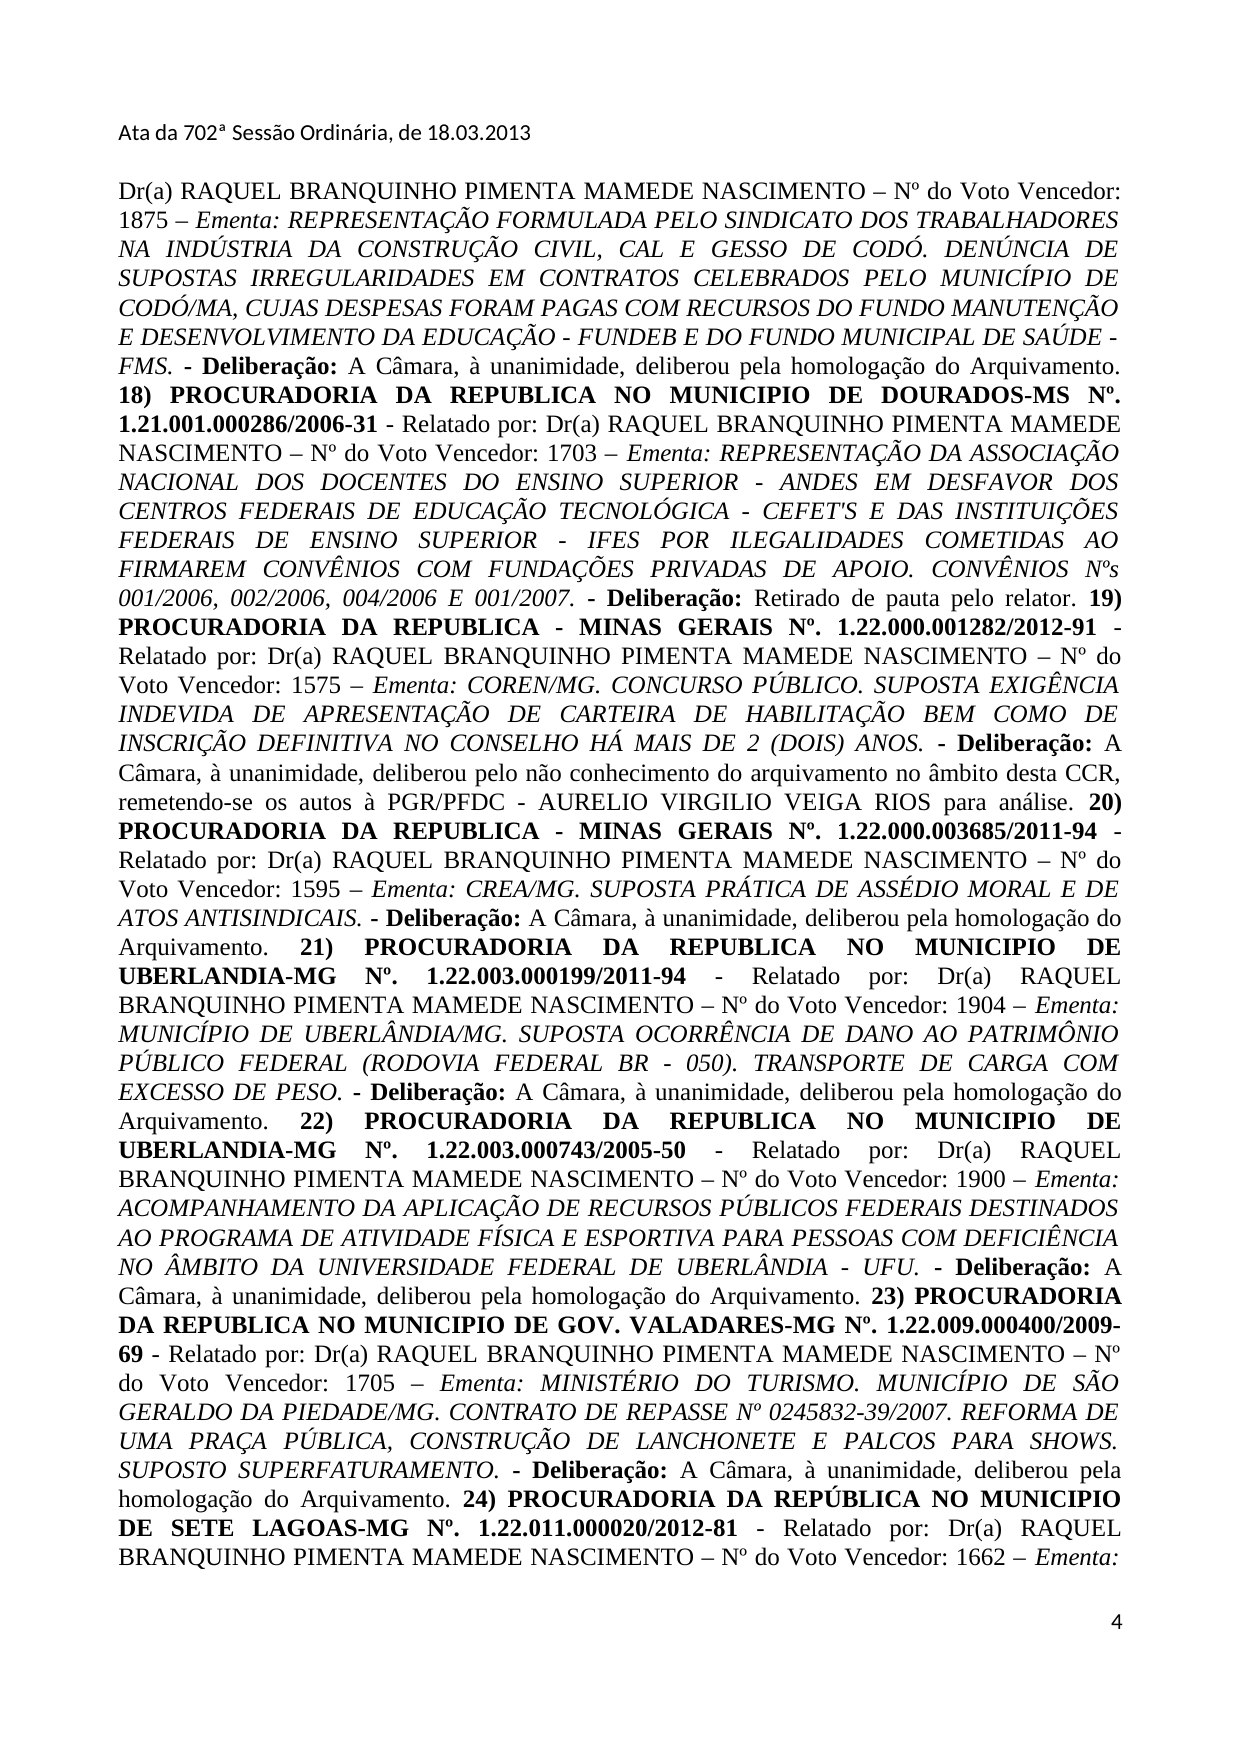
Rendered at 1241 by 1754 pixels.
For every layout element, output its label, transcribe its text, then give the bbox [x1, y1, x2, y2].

text Dr(a) RAQUEL BRANQUINHO PIMENTA MAMEDE NASCIMENTO – Nº do Voto Vencedor: 1875 – Ementa: REPRESENTAÇÃO FORMULADA PELO SINDICATO DOS TRABALHADORES NA INDÚSTRIA DA CONSTRUÇÃO CIVIL, CAL E GESSO DE CODÓ. DENÚNCIA DE SUPOSTAS IRREGULARIDADES EM CONTRATOS CELEBRADOS PELO MUNICÍPIO DE CODÓ/MA, CUJAS DESPESAS FORAM PAGAS COM RECURSOS DO FUNDO MANUTENÇÃO E DESENVOLVIMENTO DA EDUCAÇÃO - FUNDEB E DO FUNDO MUNICIPAL DE SAÚDE - FMS. - Deliberação: A Câmara, à unanimidade, deliberou pela homologação do Arquivamento. 18) PROCURADORIA DA REPUBLICA NO MUNICIPIO DE DOURADOS-MS Nº. 1.21.001.000286/2006-31 - Relatado por: Dr(a) RAQUEL BRANQUINHO PIMENTA MAMEDE NASCIMENTO – Nº do Voto Vencedor: 1703 – Ementa: REPRESENTAÇÃO DA ASSOCIAÇÃO NACIONAL DOS DOCENTES DO ENSINO SUPERIOR - ANDES EM DESFAVOR DOS CENTROS FEDERAIS DE EDUCAÇÃO TECNOLÓGICA - CEFET'S E DAS INSTITUIÇÕES FEDERAIS DE ENSINO SUPERIOR - IFES POR ILEGALIDADES COMETIDAS AO FIRMAREM CONVÊNIOS COM FUNDAÇÕES PRIVADAS DE APOIO. CONVÊNIOS Nºs 001/2006, 002/2006, 004/2006 E 001/2007. - Deliberação: Retirado de pauta pelo relator. 19) PROCURADORIA DA REPUBLICA - MINAS GERAIS Nº. 1.22.000.001282/2012-91 - Relatado por: Dr(a) RAQUEL BRANQUINHO PIMENTA MAMEDE NASCIMENTO – Nº do Voto Vencedor: 1575 – Ementa: COREN/MG. CONCURSO PÚBLICO. SUPOSTA EXIGÊNCIA INDEVIDA DE APRESENTAÇÃO DE CARTEIRA DE HABILITAÇÃO BEM COMO DE INSCRIÇÃO DEFINITIVA NO CONSELHO HÁ MAIS DE 2 (DOIS) ANOS. - Deliberação: A Câmara, à unanimidade, deliberou pelo não conhecimento do arquivamento no âmbito desta CCR, remetendo-se os autos à PGR/PFDC - AURELIO VIRGILIO VEIGA RIOS para análise. 20) PROCURADORIA DA REPUBLICA - MINAS GERAIS Nº. 1.22.000.003685/2011-94 - Relatado por: Dr(a) RAQUEL BRANQUINHO PIMENTA MAMEDE NASCIMENTO – Nº do Voto Vencedor: 1595 – Ementa: CREA/MG. SUPOSTA PRÁTICA DE ASSÉDIO MORAL E DE ATOS ANTISINDICAIS. - Deliberação: A Câmara, à unanimidade, deliberou pela homologação do Arquivamento. 21) PROCURADORIA DA REPUBLICA NO MUNICIPIO DE UBERLANDIA-MG Nº. 1.22.003.000199/2011-94 - Relatado por: Dr(a) RAQUEL BRANQUINHO PIMENTA MAMEDE NASCIMENTO – Nº do Voto Vencedor: 1904 – Ementa: MUNICÍPIO DE UBERLÂNDIA/MG. SUPOSTA OCORRÊNCIA DE DANO AO PATRIMÔNIO PÚBLICO FEDERAL (RODOVIA FEDERAL BR - 050). TRANSPORTE DE CARGA COM EXCESSO DE PESO. - Deliberação: A Câmara, à unanimidade, deliberou pela homologação do Arquivamento. 22) PROCURADORIA DA REPUBLICA NO MUNICIPIO DE UBERLANDIA-MG Nº. 1.22.003.000743/2005-50 - Relatado por: Dr(a) RAQUEL BRANQUINHO PIMENTA MAMEDE NASCIMENTO – Nº do Voto Vencedor: 1900 – Ementa: ACOMPANHAMENTO DA APLICAÇÃO DE RECURSOS PÚBLICOS FEDERAIS DESTINADOS AO PROGRAMA DE ATIVIDADE FÍSICA E ESPORTIVA PARA PESSOAS COM DEFICIÊNCIA NO ÂMBITO DA UNIVERSIDADE FEDERAL DE UBERLÂNDIA - UFU. - Deliberação: A Câmara, à unanimidade, deliberou pela homologação do Arquivamento. 23) PROCURADORIA DA REPUBLICA NO MUNICIPIO DE GOV. VALADARES-MG Nº. 1.22.009.000400/2009-69 - Relatado por: Dr(a) RAQUEL BRANQUINHO PIMENTA MAMEDE NASCIMENTO – Nº do Voto Vencedor: 1705 – Ementa: MINISTÉRIO DO TURISMO. MUNICÍPIO DE SÃO GERALDO DA PIEDADE/MG. CONTRATO DE REPASSE Nº 0245832-39/2007. REFORMA DE UMA PRAÇA PÚBLICA, CONSTRUÇÃO DE LANCHONETE E PALCOS PARA SHOWS. SUPOSTO SUPERFATURAMENTO. - Deliberação: A Câmara, à unanimidade, deliberou pela homologação do Arquivamento. 24) PROCURADORIA DA REPÚBLICA NO MUNICIPIO DE SETE LAGOAS-MG Nº. 1.22.011.000020/2012-81 - Relatado por: Dr(a) RAQUEL BRANQUINHO PIMENTA MAMEDE NASCIMENTO – Nº do Voto Vencedor: 1662 – Ementa: [118, 176, 1122, 1571]
